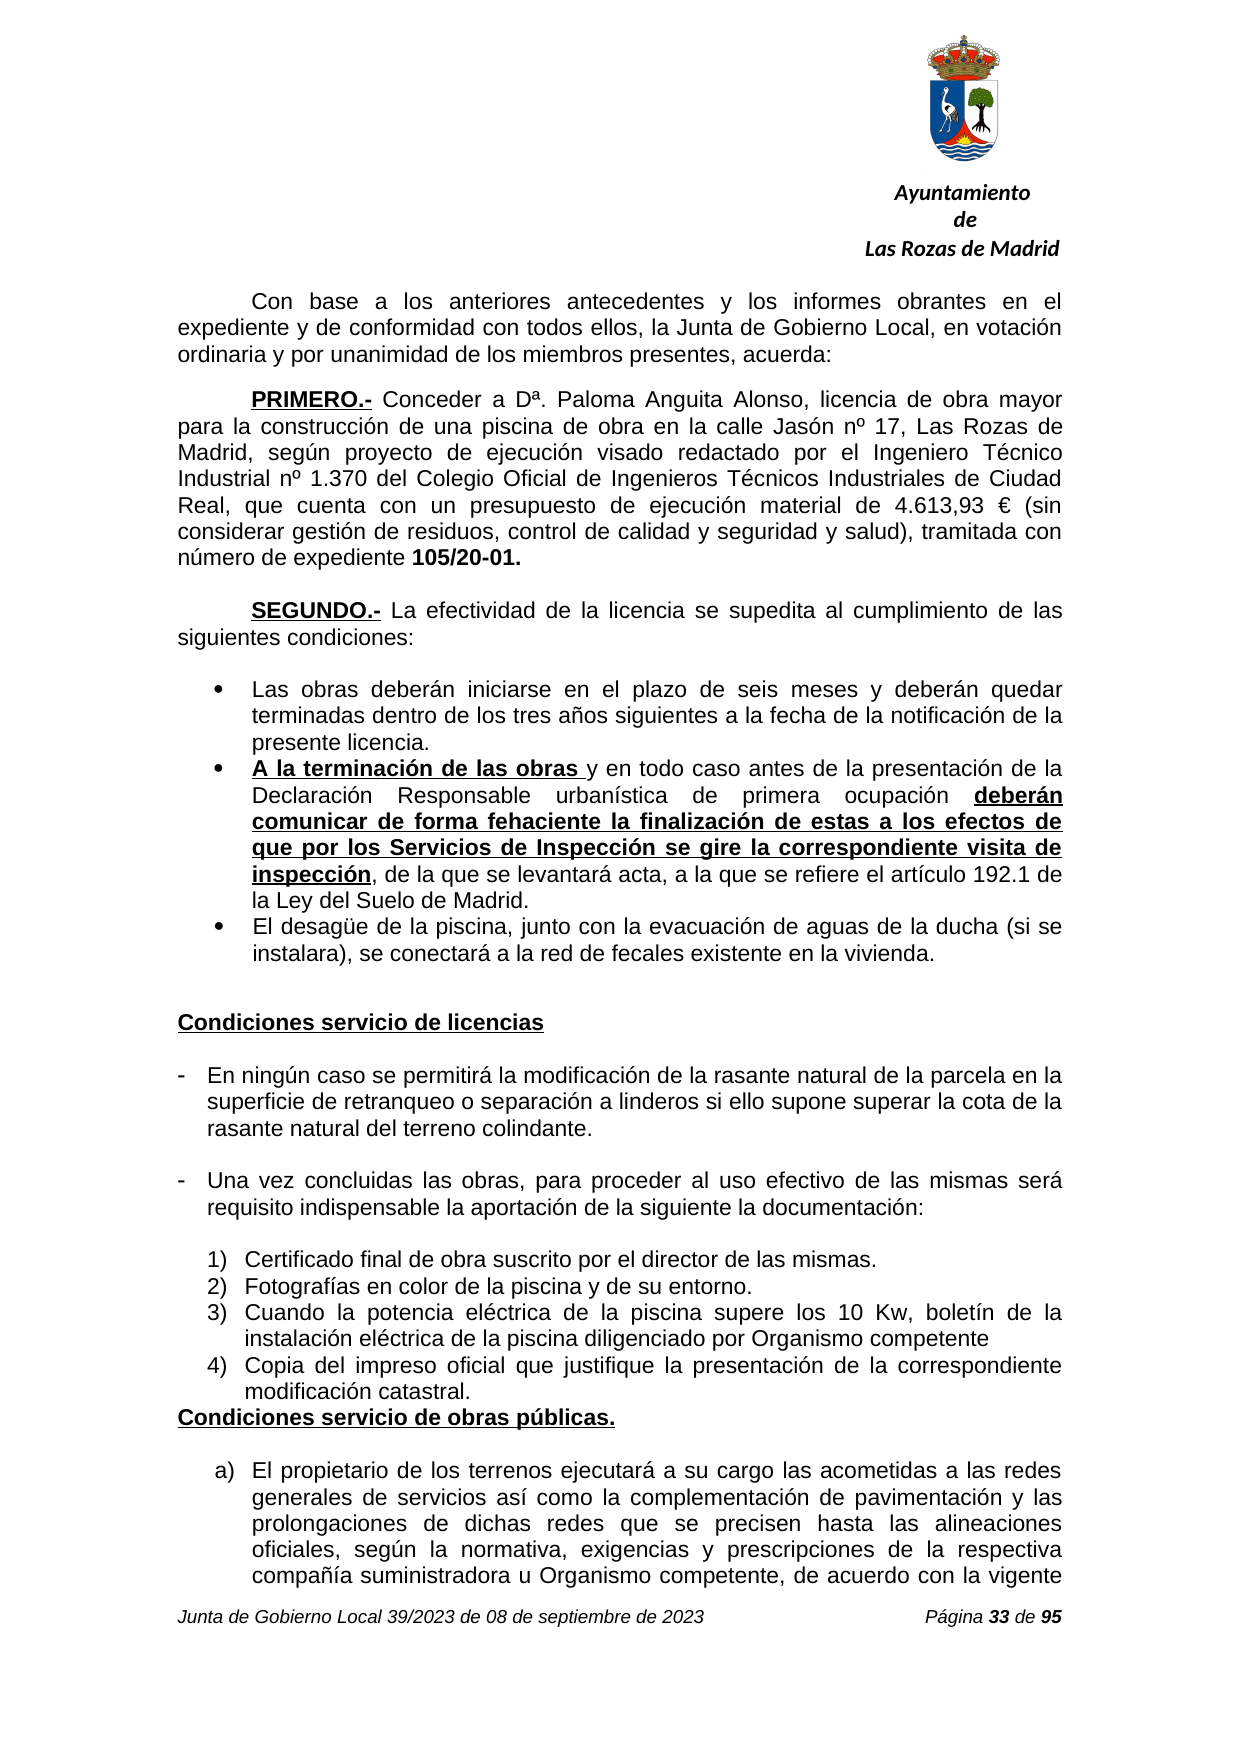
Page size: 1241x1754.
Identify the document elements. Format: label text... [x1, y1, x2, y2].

list Las obras deberán iniciarse en el plazo de seis meses y deberán quedar terminadas dentro de los tres años siguientes a la fecha de la notificación de la presente licencia. [214, 676, 1063, 755]
list A la terminación de las obras y en todo caso antes de la presentación de la Declaración Responsable urbanística de primera ocupación deberán comunicar de forma fehaciente la finalización de estas a los efectos de que por los Servicios de Inspección se gire la correspondiente visita de inspección, de la que se levantará acta, a la que se refiere el artículo 192.1 de la Ley del Suelo de Madrid. [214, 755, 1063, 913]
text Con base a los anteriores antecedentes y los informes obrantes en el expediente y de conformidad con todos ellos, la Junta de Gobierno Local, en votación ordinaria y por unanimidad de los miembros presentes, acuerda: [177, 288, 1063, 367]
list El desagüe de la piscina, junto con la evacuación de aguas de la ducha (si se instalara), se conectará a la red de fecales existente en la vivienda. [215, 913, 1063, 966]
list Cuando la potencia eléctrica de la piscina supere los 10 Kw, boletín de la instalación eléctrica de la piscina diligenciado por Organismo competente [207, 1299, 1063, 1352]
list En ningún caso se permitirá la modificación de la rasante natural de la parcela en la superficie de retranqueo o separación a linderos si ello supone superar la cota de la rasante natural del terreno colindante. [177, 1062, 1063, 1141]
text Condiciones servicio de licencias [177, 1009, 1063, 1035]
list Copia del impreso oficial que justifique la presentación de la correspondiente modificación catastral. [207, 1352, 1063, 1404]
list El propietario de los terrenos ejecutará a su cargo las acometidas a las redes generales de servicios así como la complementación de pavimentación y las prolongaciones de dichas redes que se precisen hasta las alineaciones oficiales, según la normativa, exigencias y prescripciones de la respectiva compañía suministradora u Organismo competente, de acuerdo con la vigente [214, 1457, 1063, 1589]
text Condiciones servicio de obras públicas. [177, 1404, 1063, 1431]
list Una vez concluidas las obras, para proceder al uso efectivo de las mismas será requisito indispensable la aportación de la siguiente la documentación: [177, 1167, 1063, 1220]
text SEGUNDO.- La efectividad de la licencia se supedita al cumplimiento de las siguientes condiciones: [177, 597, 1063, 650]
list Certificado final de obra suscrito por el director de las mismas. [207, 1246, 1063, 1273]
text PRIMERO.- Conceder a Dª. Paloma Anguita Alonso, licencia de obra mayor para la construcción de una piscina de obra en la calle Jasón nº 17, Las Rozas de Madrid, según proyecto de ejecución visado redactado por el Ingeniero Técnico Industrial nº 1.370 del Colegio Oficial de Ingenieros Técnicos Industriales de Ciudad Real, que cuenta con un presupuesto de ejecución material de 4.613,93 € (sin considerar gestión de residuos, control de calidad y seguridad y salud), tramitada con número de expediente 105/20-01. [177, 386, 1063, 571]
list Fotografías en color de la piscina y de su entorno. [207, 1273, 1063, 1299]
